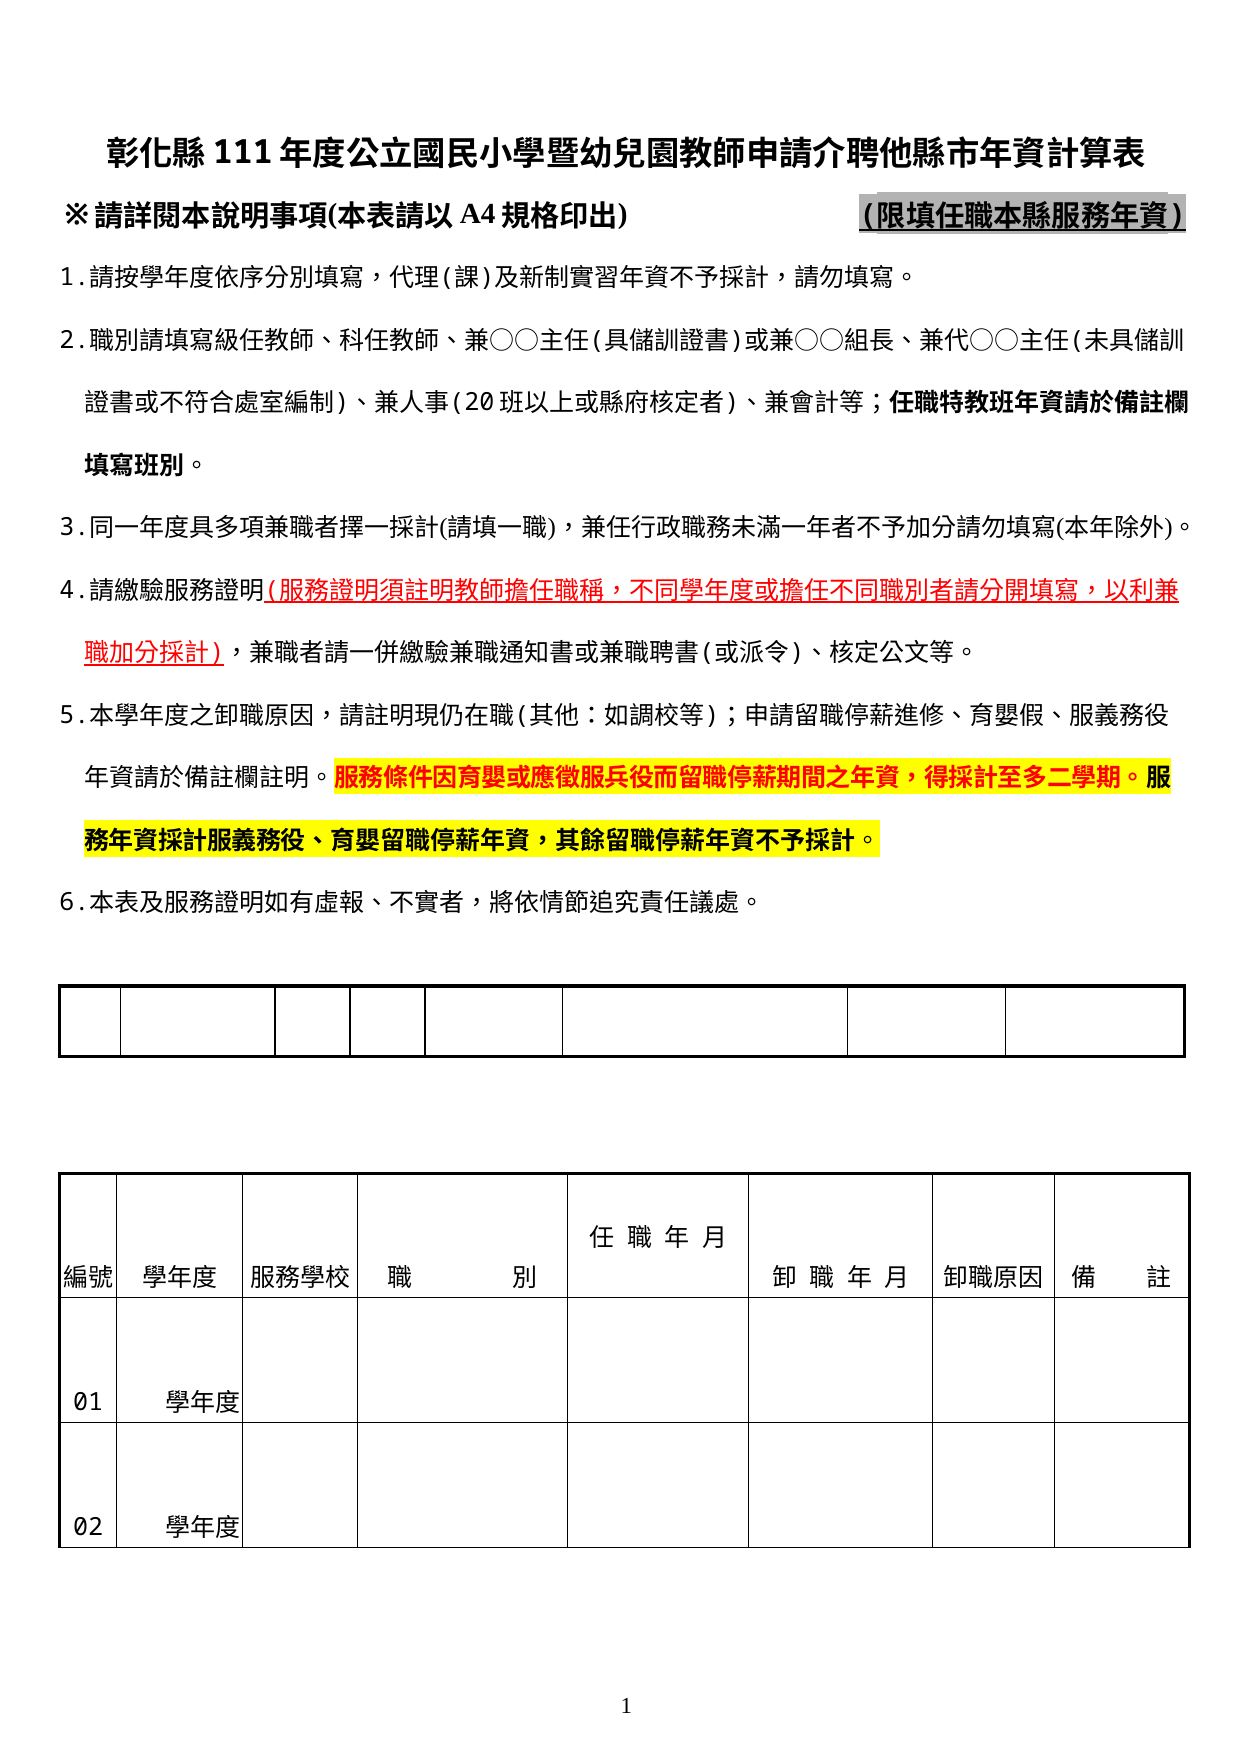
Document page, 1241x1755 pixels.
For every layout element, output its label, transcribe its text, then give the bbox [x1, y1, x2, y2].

table_cell [933, 1423, 1054, 1547]
table_cell [243, 1423, 357, 1547]
table_header 備 註 [1055, 1175, 1188, 1297]
table_header 民國 年 月 日 [563, 988, 847, 1055]
table_cell [358, 1423, 567, 1547]
text 1.請按學年度依序分別填寫，代理(課)及新制實習年資不予採計，請勿填寫。 [59, 234, 1193, 297]
table_header 任 職 年 月 [568, 1175, 748, 1297]
table_header 性別 [276, 988, 349, 1055]
text 4.請繳驗服務證明(服務證明須註明教師擔任職稱，不同學年度或擔任不同職別者請分開填寫，以利兼職加分採計)，兼職者請一併繳驗兼職通知書或兼職聘書(或派令)、核定公文等。 [59, 547, 1193, 672]
table_cell [933, 1298, 1054, 1422]
text 2.職別請填寫級任教師、科任教師、兼○○主任(具儲訓證書)或兼○○組長、兼代○○主任(未具儲訓證書或不符合處室編制)、兼人事(20班以上或縣府核定者)、兼會計等；任職特教班年資請於備註欄填寫班別。 [59, 297, 1193, 484]
table_cell 01 [61, 1298, 116, 1422]
table_header 服務學校 [243, 1175, 357, 1297]
table_cell [1055, 1298, 1188, 1422]
table_header 職 別 [358, 1175, 567, 1297]
table_cell [1055, 1423, 1188, 1547]
table_cell [749, 1423, 932, 1547]
table_header [351, 988, 424, 1055]
table_header 學年度 [117, 1175, 242, 1297]
table_cell [243, 1298, 357, 1422]
table_cell [358, 1298, 567, 1422]
text ※請詳閱本說明事項(本表請以A4規格印出) (限填任職本縣服務年資) [59, 172, 1193, 234]
table_header 姓名 [61, 988, 120, 1055]
table_cell [749, 1298, 932, 1422]
table_header 卸職原因 [933, 1175, 1054, 1297]
table_header 卸 職 年 月 [749, 1175, 932, 1297]
table_cell 02 [61, 1423, 116, 1547]
table_cell 學年度 [117, 1298, 242, 1422]
table_cell [568, 1298, 748, 1422]
table_cell 學年度 [117, 1423, 242, 1547]
table_header 編號 [61, 1175, 116, 1297]
table_header 出生年月日 [426, 988, 562, 1055]
table_header [121, 988, 274, 1055]
text 彰化縣111年度公立國民小學暨幼兒園教師申請介聘他縣市年資計算表 [59, 109, 1193, 172]
text 6.本表及服務證明如有虛報、不實者，將依情節追究責任議處。 [59, 859, 1193, 922]
table_header [1006, 988, 1183, 1055]
table_header 現職服務學校 [848, 988, 1005, 1055]
text 3.同一年度具多項兼職者擇一採計(請填一職)，兼任行政職務未滿一年者不予加分請勿填寫(本年除外)。 [59, 484, 1193, 547]
text 5.本學年度之卸職原因，請註明現仍在職(其他：如調校等)；申請留職停薪進修、育嬰假、服義務役年資請於備註欄註明。服務條件因育嬰或應徵服兵役而留職停薪期間之年資，得採計至多二學期。服務年資採計服義務役、育嬰留職停薪年資，其餘留職停薪年資不予採計。 [59, 672, 1193, 859]
table_cell [568, 1423, 748, 1547]
